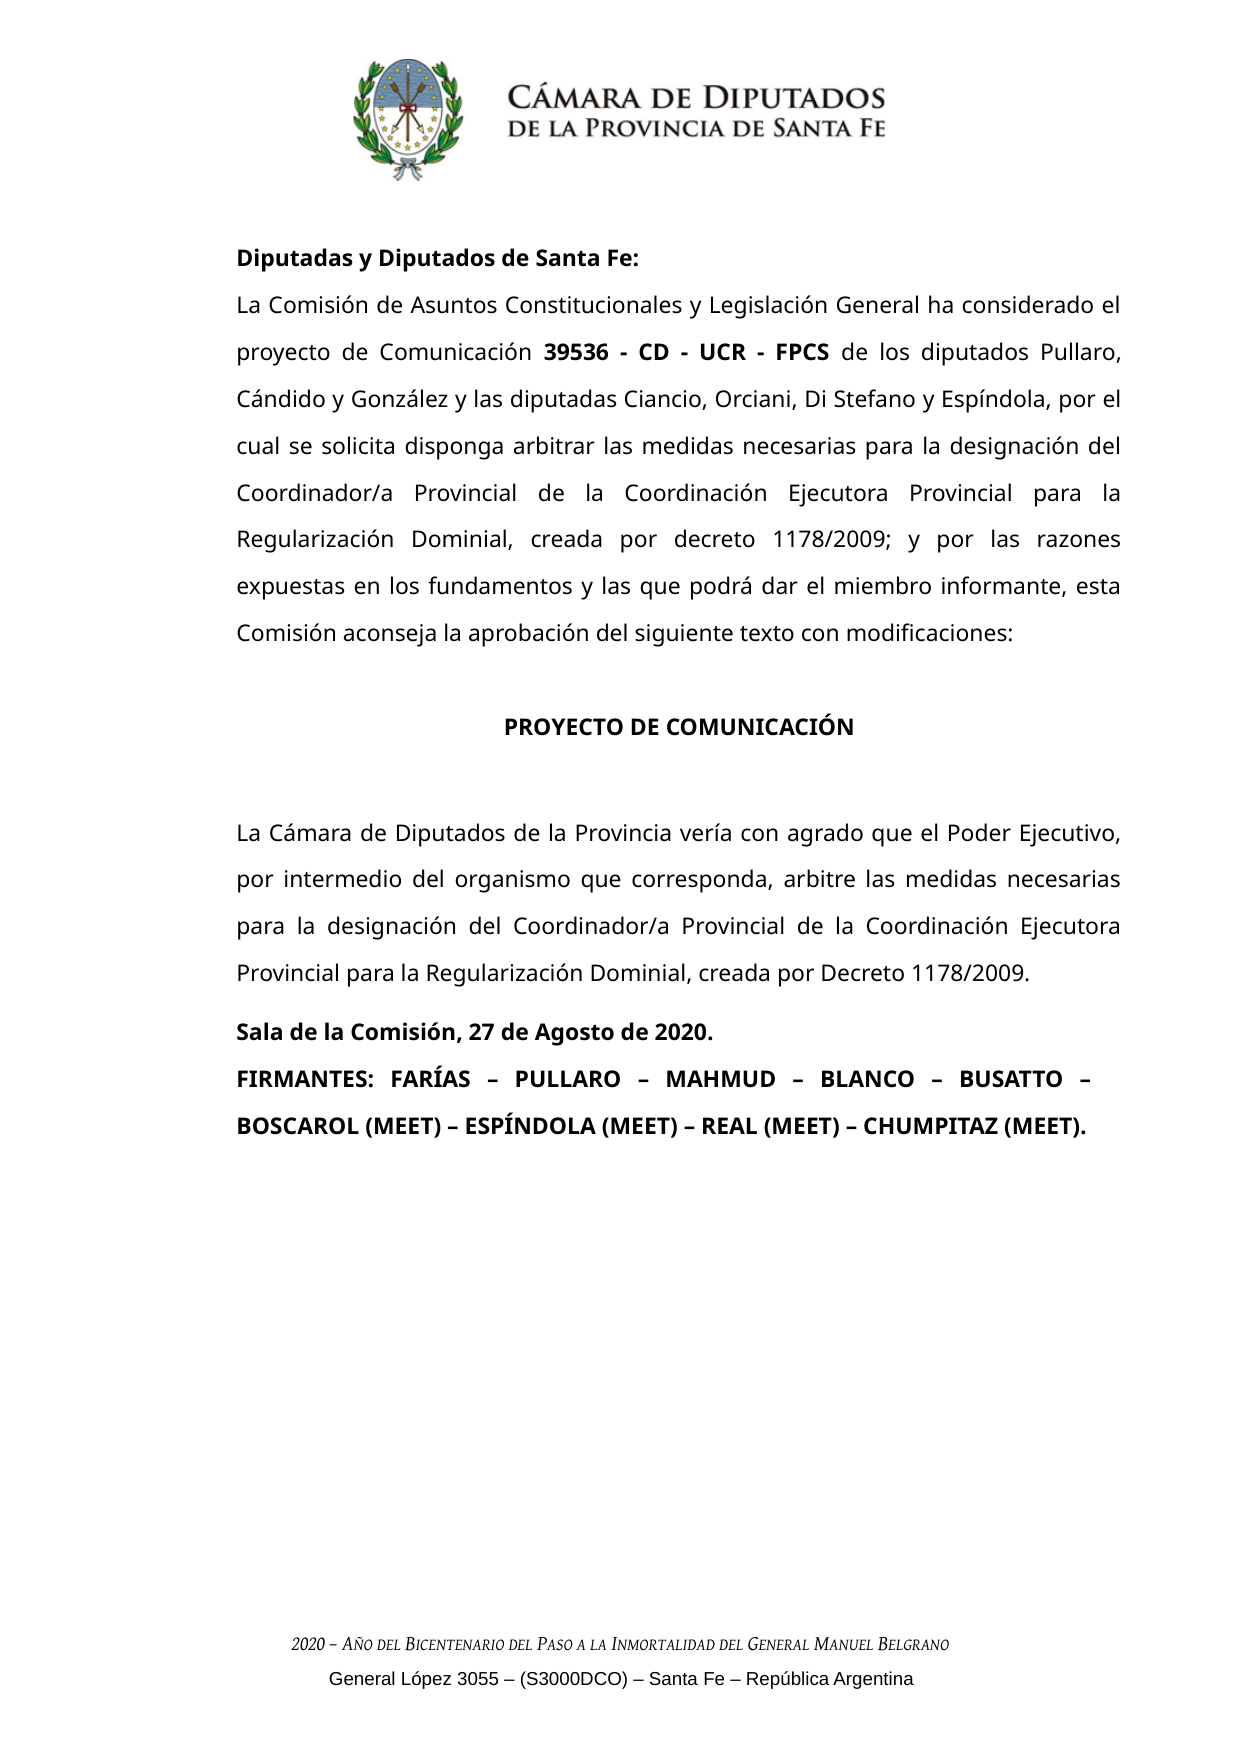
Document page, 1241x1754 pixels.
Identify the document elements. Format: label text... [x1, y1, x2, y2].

text Sala de la Comisión, 27 de Agosto de 2020. [236, 1016, 1122, 1047]
text La Cámara de Diputados de la Provincia vería con agrado que el Poder Ejecutivo, por intermedio del organismo que corresponda, arbitre las medidas necesarias para la designación del Coordinador/a Provincial de la Coordinación Ejecutora Provincial para la Regularización Dominial, creada por Decreto 1178/2009. [236, 817, 1122, 988]
text FIRMANTES: FARÍAS – PULLARO – MAHMUD – BLANCO – BUSATTO – BOSCAROL (MEET) – ESPÍNDOLA (MEET) – REAL (MEET) – CHUMPITAZ (MEET). [236, 1063, 1093, 1141]
text La Comisión de Asuntos Constitucionales y Legislación General ha considerado el proyecto de Comunicación 39536 - CD - UCR - FPCS de los diputados Pullaro, Cándido y González y las diputadas Ciancio, Orciani, Di Stefano y Espíndola, por el cual se solicita disponga arbitrar las medidas necesarias para la designación del Coordinador/a Provincial de la Coordinación Ejecutora Provincial para la Regularización Dominial, creada por decreto 1178/2009; y por las razones expuestas en los fundamentos y las que podrá dar el miembro informante, esta Comisión aconseja la aprobación del siguiente texto con modificaciones: [236, 289, 1122, 648]
text PROYECTO DE COMUNICACIÓN [236, 711, 1122, 742]
text Diputadas y Diputados de Santa Fe: [236, 242, 1122, 273]
